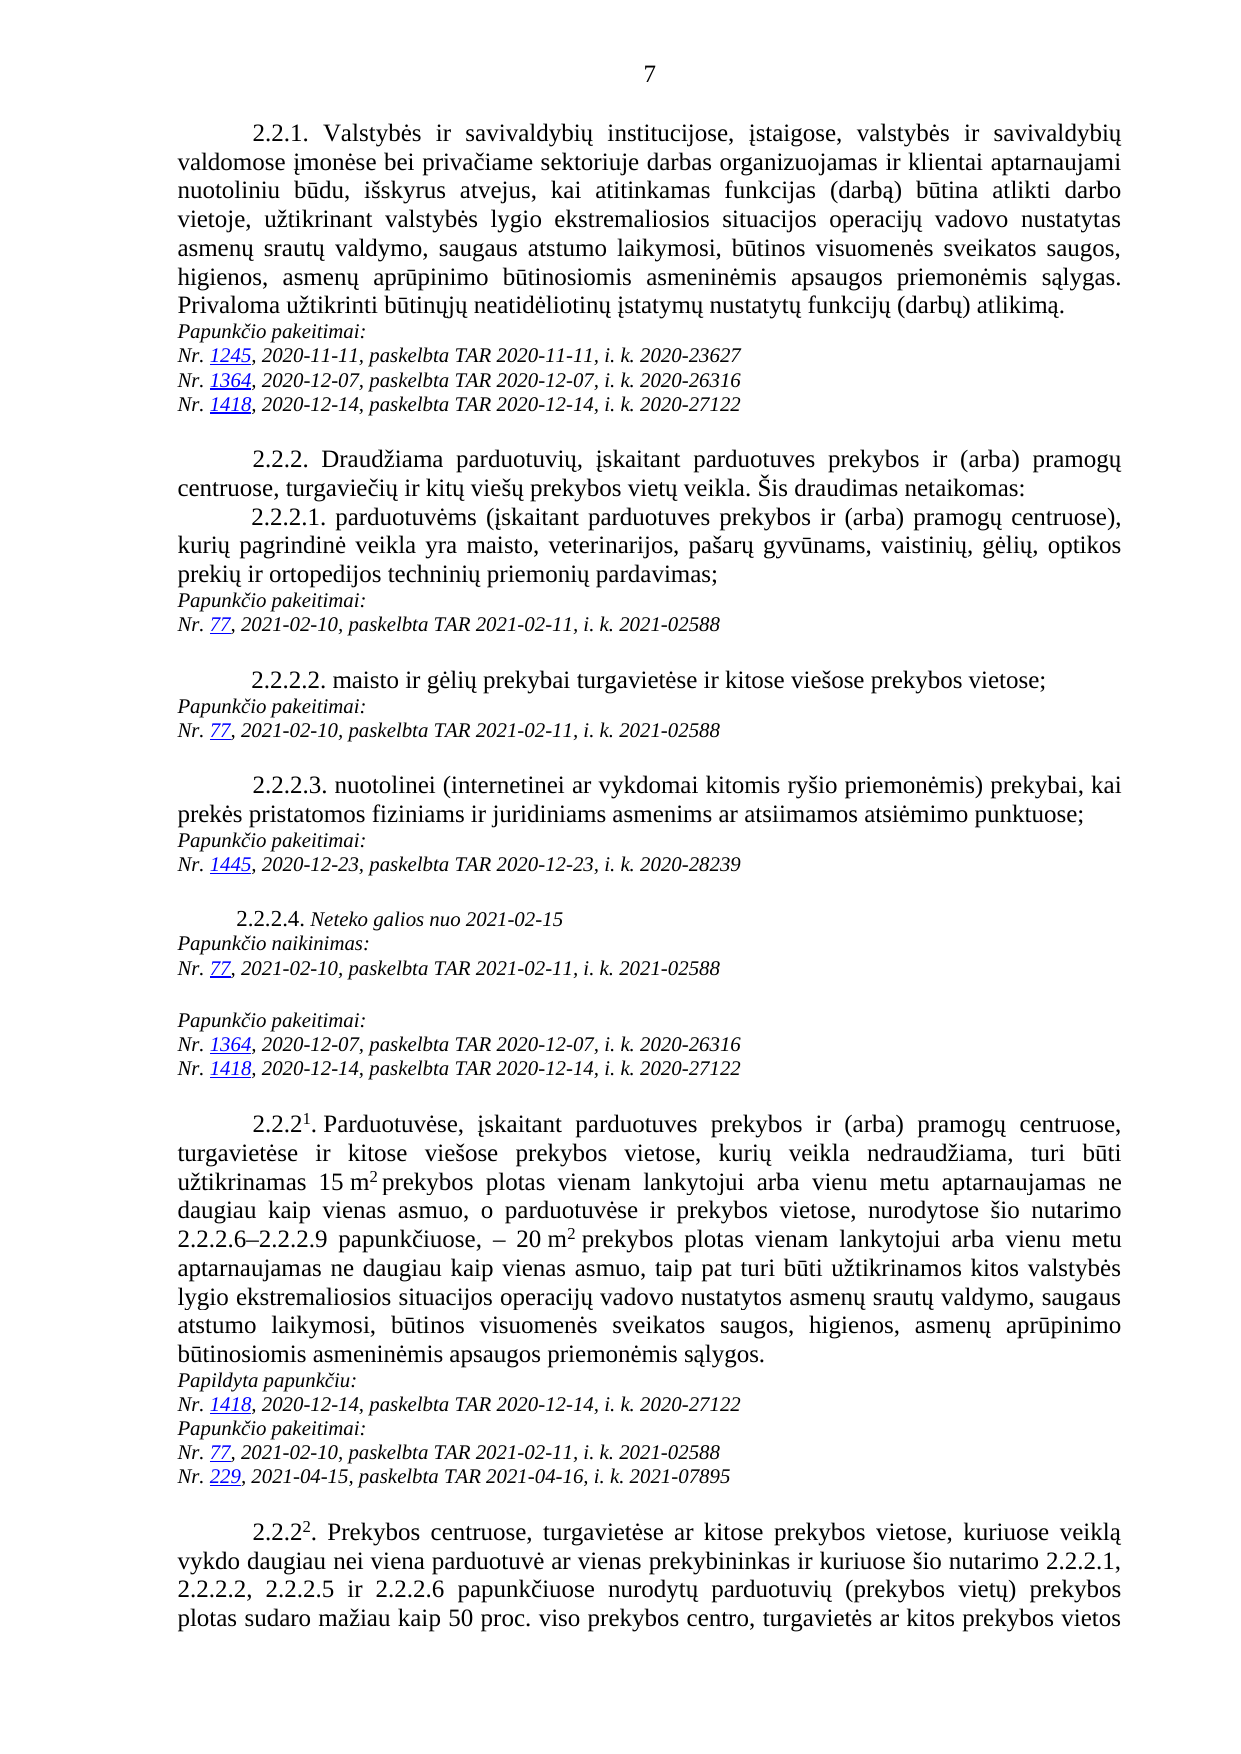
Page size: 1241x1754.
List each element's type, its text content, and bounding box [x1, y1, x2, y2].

text Nr. 1418, 2020-12-14, paskelbta TAR 2020-12-14, i. k. 2020-27122 [177, 1392, 1122, 1416]
text 2.2.2.4. Neteko galios nuo 2021-02-15 [177, 905, 1122, 931]
text Papunkčio pakeitimai: [177, 828, 1122, 852]
text Papunkčio pakeitimai: [177, 1008, 1122, 1032]
text 2.2.22. Prekybos centruose, turgavietėse ar kitose prekybos vietose, kuriuose veiklą vykdo daugiau nei viena parduotuvė ar vienas prekybininkas ir kuriuose šio nutarimo 2.2.2.1, 2.2.2.2, 2.2.2.5 ir 2.2.2.6 papunkčiuose nurodytų parduotuvių (prekybos vietų) prekybos plotas sudaro mažiau kaip 50 proc. viso prekybos centro, turgavietės ar kitos prekybos vietos [177, 1517, 1122, 1632]
text 2.2.2.1. parduotuvėms (įskaitant parduotuves prekybos ir (arba) pramogų centruose), kurių pagrindinė veikla yra maisto, veterinarijos, pašarų gyvūnams, vaistinių, gėlių, optikos prekių ir ortopedijos techninių priemonių pardavimas; [177, 502, 1122, 588]
text 2.2.21. Parduotuvėse, įskaitant parduotuves prekybos ir (arba) pramogų centruose, turgavietėse ir kitose viešose prekybos vietose, kurių veikla nedraudžiama, turi būti užtikrinamas 15 m2 prekybos plotas vienam lankytojui arba vienu metu aptarnaujamas ne daugiau kaip vienas asmuo, o parduotuvėse ir prekybos vietose, nurodytose šio nutarimo 2.2.2.6–2.2.2.9 papunkčiuose, – 20 m2 prekybos plotas vienam lankytojui arba vienu metu aptarnaujamas ne daugiau kaip vienas asmuo, taip pat turi būti užtikrinamos kitos valstybės lygio ekstremaliosios situacijos operacijų vadovo nustatytos asmenų srautų valdymo, saugaus atstumo laikymosi, būtinos visuomenės sveikatos saugos, higienos, asmenų aprūpinimo būtinosiomis asmeninėmis apsaugos priemonėmis sąlygos. [177, 1109, 1122, 1368]
text Nr. 1245, 2020-11-11, paskelbta TAR 2020-11-11, i. k. 2020-23627 [177, 343, 1122, 367]
text Papunkčio naikinimas: [177, 931, 1122, 955]
text 2.2.2.3. nuotolinei (internetinei ar vykdomai kitomis ryšio priemonėmis) prekybai, kai prekės pristatomos fiziniams ir juridiniams asmenims ar atsiimamos atsiėmimo punktuose; [177, 771, 1122, 828]
text 2.2.2.2. maisto ir gėlių prekybai turgavietėse ir kitose viešose prekybos vietose; [177, 665, 1122, 694]
text Nr. 1364, 2020-12-07, paskelbta TAR 2020-12-07, i. k. 2020-26316 [177, 367, 1122, 392]
text Nr. 1418, 2020-12-14, paskelbta TAR 2020-12-14, i. k. 2020-27122 [177, 1056, 1122, 1080]
text Papildyta papunkčiu: [177, 1368, 1122, 1392]
text 2.2.1. Valstybės ir savivaldybių institucijose, įstaigose, valstybės ir savivaldybių valdomose įmonėse bei privačiame sektoriuje darbas organizuojamas ir klientai aptarnaujami nuotoliniu būdu, išskyrus atvejus, kai atitinkamas funkcijas (darbą) būtina atlikti darbo vietoje, užtikrinant valstybės lygio ekstremaliosios situacijos operacijų vadovo nustatytas asmenų srautų valdymo, saugaus atstumo laikymosi, būtinos visuomenės sveikatos saugos, higienos, asmenų aprūpinimo būtinosiomis asmeninėmis apsaugos priemonėmis sąlygas. Privaloma užtikrinti būtinųjų neatidėliotinų įstatymų nustatytų funkcijų (darbų) atlikimą. [177, 118, 1122, 319]
text Nr. 229, 2021-04-15, paskelbta TAR 2021-04-16, i. k. 2021-07895 [177, 1464, 1122, 1488]
text 2.2.2. Draudžiama parduotuvių, įskaitant parduotuves prekybos ir (arba) pramogų centruose, turgaviečių ir kitų viešų prekybos vietų veikla. Šis draudimas netaikomas: [177, 444, 1122, 502]
text Nr. 1364, 2020-12-07, paskelbta TAR 2020-12-07, i. k. 2020-26316 [177, 1032, 1122, 1056]
text Nr. 77, 2021-02-10, paskelbta TAR 2021-02-11, i. k. 2021-02588 [177, 955, 1122, 979]
text Papunkčio pakeitimai: [177, 588, 1122, 612]
text Nr. 77, 2021-02-10, paskelbta TAR 2021-02-11, i. k. 2021-02588 [177, 1440, 1122, 1464]
text Nr. 1418, 2020-12-14, paskelbta TAR 2020-12-14, i. k. 2020-27122 [177, 392, 1122, 416]
text Nr. 1445, 2020-12-23, paskelbta TAR 2020-12-23, i. k. 2020-28239 [177, 852, 1122, 876]
text Papunkčio pakeitimai: [177, 319, 1122, 343]
text Nr. 77, 2021-02-10, paskelbta TAR 2021-02-11, i. k. 2021-02588 [177, 718, 1122, 742]
text Papunkčio pakeitimai: [177, 694, 1122, 718]
text Papunkčio pakeitimai: [177, 1416, 1122, 1440]
text Nr. 77, 2021-02-10, paskelbta TAR 2021-02-11, i. k. 2021-02588 [177, 612, 1122, 636]
